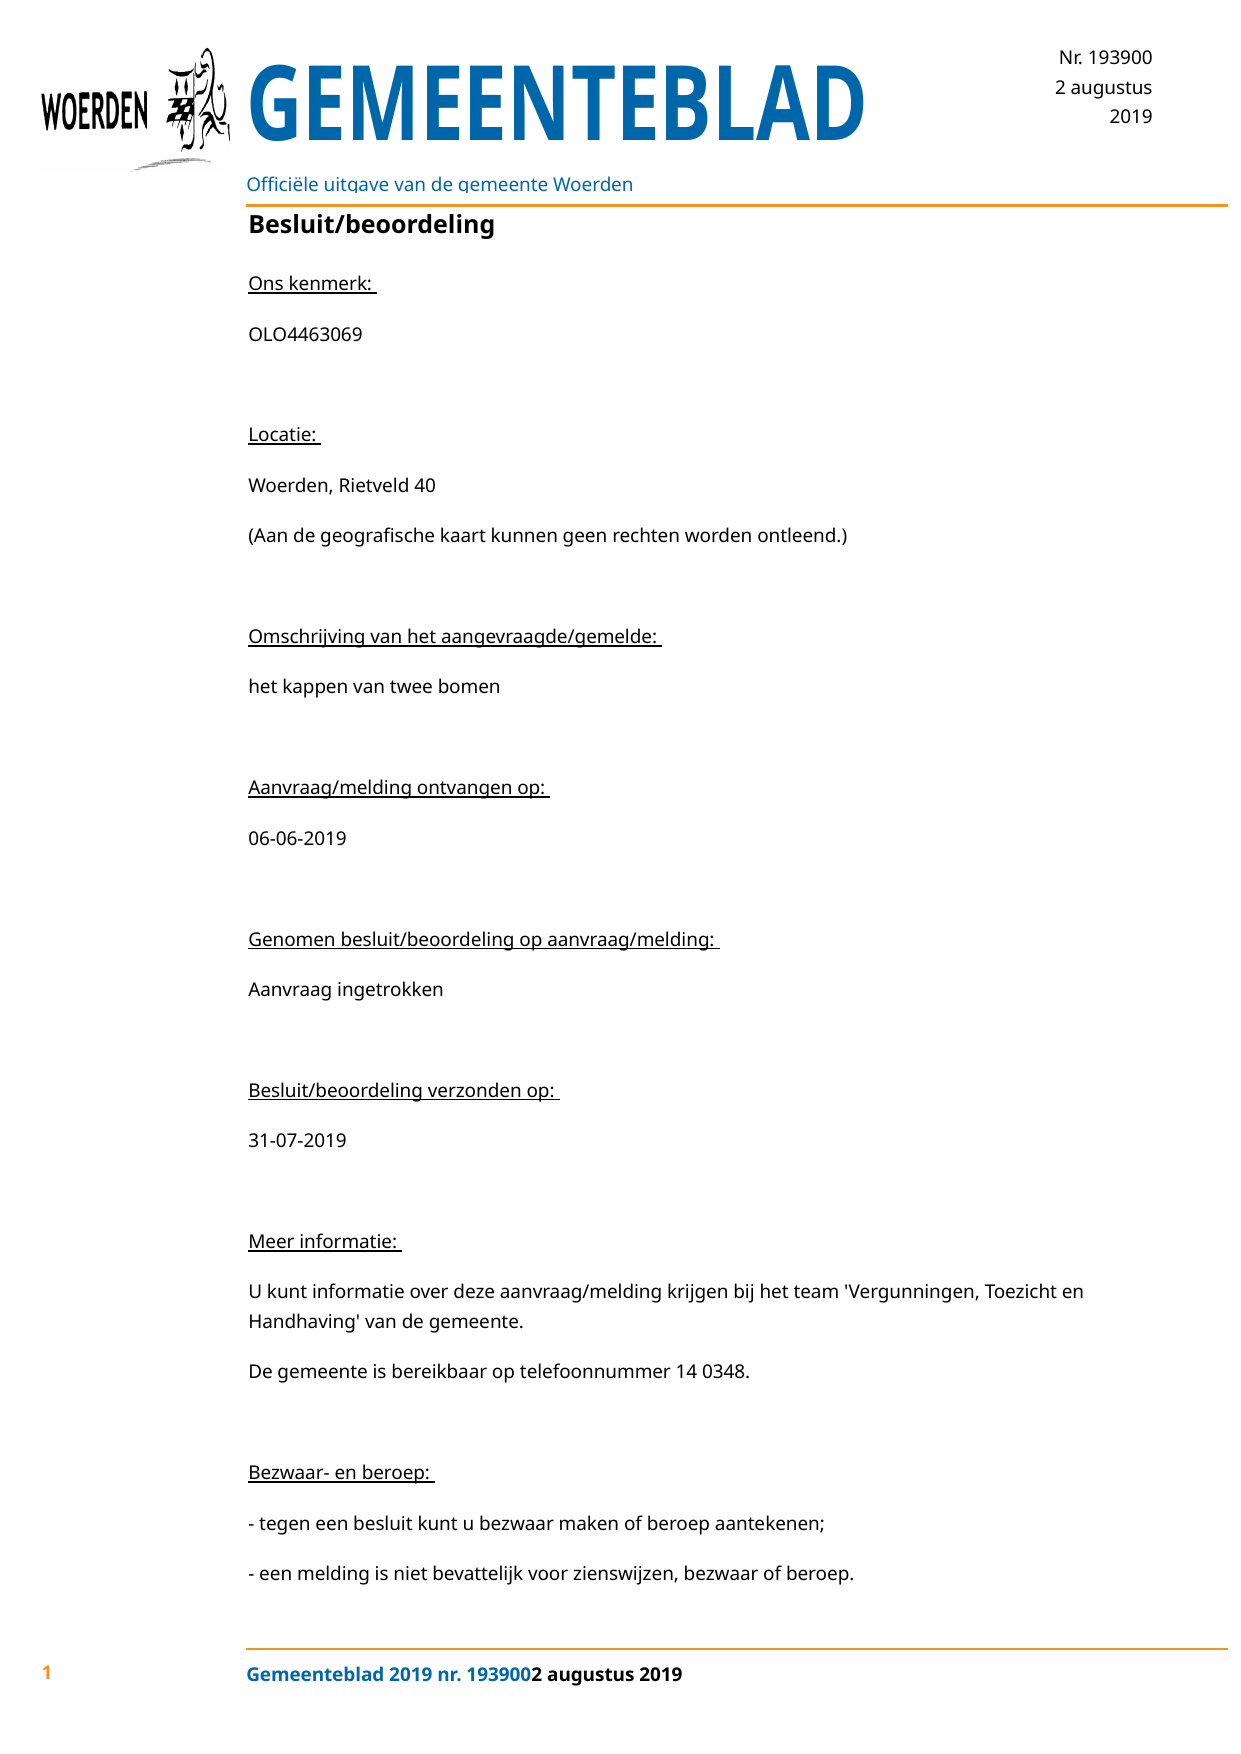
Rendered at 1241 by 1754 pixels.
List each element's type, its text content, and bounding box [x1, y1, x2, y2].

text De gemeente is bereikbaar op telefoonnummer 14 0348. [248, 1359, 1152, 1384]
text OLO4463069 [248, 321, 1152, 346]
text Aanvraag/melding ontvangen op: [248, 774, 1152, 800]
text U kunt informatie over deze aanvraag/melding krijgen bij het team 'Vergunningen, Toezicht en Handhaving' van de gemeente. [248, 1279, 1152, 1334]
text - tegen een besluit kunt u bezwaar maken of beroep aantekenen; [248, 1510, 1152, 1536]
picture [41, 47, 231, 172]
text Omschrijving van het aangevraagde/gemelde: [248, 623, 1152, 649]
text Meer informatie: [248, 1228, 1152, 1254]
text 31-07-2019 [248, 1127, 1152, 1153]
text (Aan de geografische kaart kunnen geen rechten worden ontleend.) [248, 522, 1152, 548]
text 06-06-2019 [248, 825, 1152, 851]
text Bezwaar- en beroep: [248, 1459, 1152, 1485]
text Aanvraag ingetrokken [248, 976, 1152, 1002]
text Locatie: [248, 422, 1152, 447]
text Besluit/beoordeling verzonden op: [248, 1077, 1152, 1103]
text Besluit/beoordeling [248, 207, 1152, 241]
text Genomen besluit/beoordeling op aanvraag/melding: [248, 926, 1152, 951]
text Woerden, Rietveld 40 [248, 472, 1152, 498]
text het kappen van twee bomen [248, 674, 1152, 699]
text Ons kenmerk: [248, 270, 1152, 296]
text - een melding is niet bevattelijk voor zienswijzen, bezwaar of beroep. [248, 1560, 1152, 1586]
